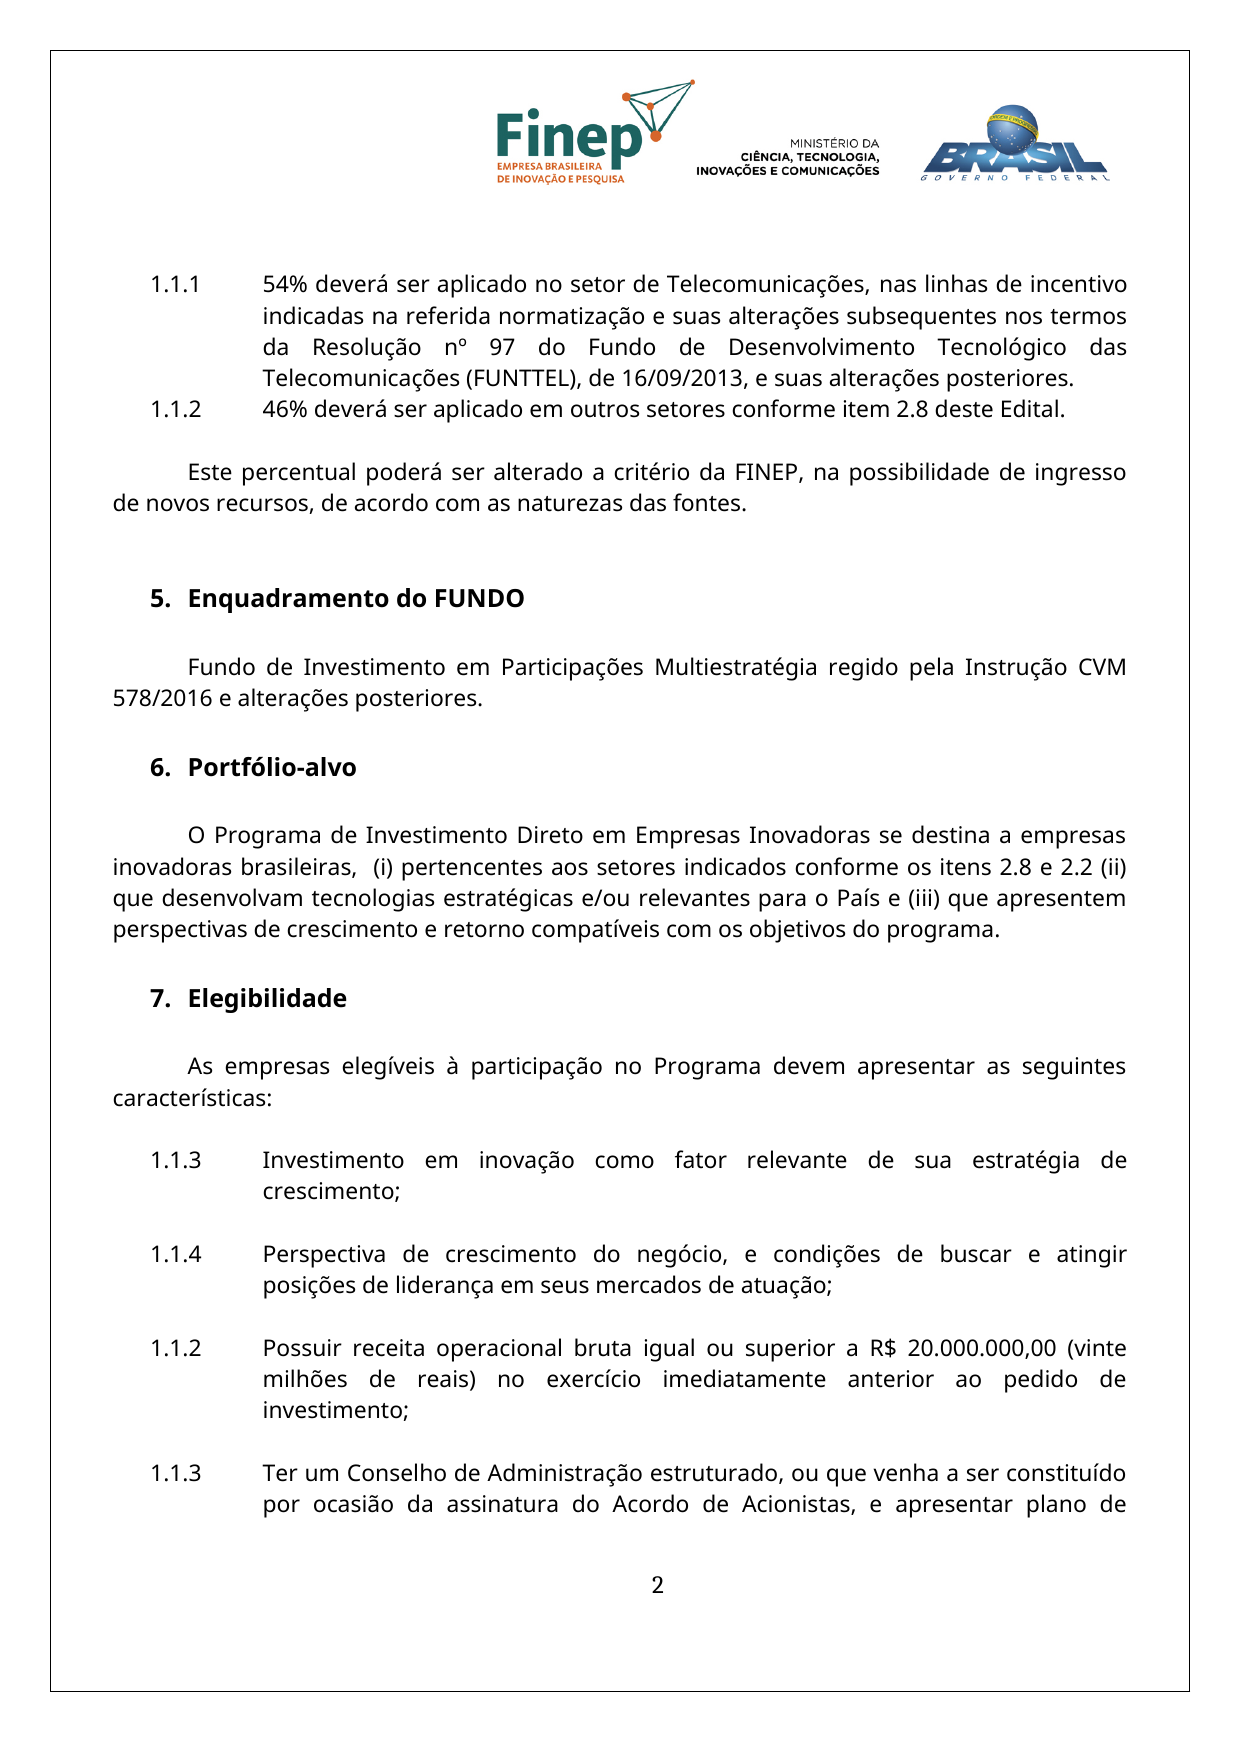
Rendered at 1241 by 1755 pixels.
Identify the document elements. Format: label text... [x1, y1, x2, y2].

list Perspectiva de crescimento do negócio, e condições de buscar e atingir posições de liderança em seus mercados de atuação; [150, 1238, 1128, 1300]
text Este percentual poderá ser alterado a critério da FINEP, na possibilidade de ingresso de novos recursos, de acordo com as naturezas das fontes. [112, 456, 1128, 518]
list Investimento em inovação como fator relevante de sua estratégia de crescimento; [150, 1144, 1128, 1207]
list 54% deverá ser aplicado no setor de Telecomunicações, nas linhas de incentivo indicadas na referida normatização e suas alterações subsequentes nos termos da Resolução nº 97 do Fundo de Desenvolvimento Tecnológico das Telecomunicações (FUNTTEL), de 16/09/2013, e suas alterações posteriores. [150, 268, 1128, 393]
text As empresas elegíveis à participação no Programa devem apresentar as seguintes características: [112, 1050, 1128, 1113]
list 46% deverá ser aplicado em outros setores conforme item 2.8 deste Edital. [150, 393, 1128, 425]
text Fundo de Investimento em Participações Multiestratégia regido pela Instrução CVM 578/2016 e alterações posteriores. [112, 651, 1128, 713]
subtitle Portfólio-alvo [150, 749, 1128, 783]
text O Programa de Investimento Direto em Empresas Inovadoras se destina a empresas inovadoras brasileiras, (i) pertencentes aos setores indicados conforme os itens 2.8 e 2.2 (ii) que desenvolvam tecnologias estratégicas e/ou relevantes para o País e (iii) que apresentem perspectivas de crescimento e retorno compatíveis com os objetivos do programa. [112, 819, 1128, 944]
subtitle Enquadramento do FUNDO [150, 581, 1128, 615]
list Ter um Conselho de Administração estruturado, ou que venha a ser constituído por ocasião da assinatura do Acordo de Acionistas, e apresentar plano de [150, 1457, 1128, 1519]
list Possuir receita operacional bruta igual ou superior a R$ 20.000.000,00 (vinte milhões de reais) no exercício imediatamente anterior ao pedido de investimento; [150, 1332, 1128, 1425]
subtitle Elegibilidade [150, 980, 1128, 1014]
